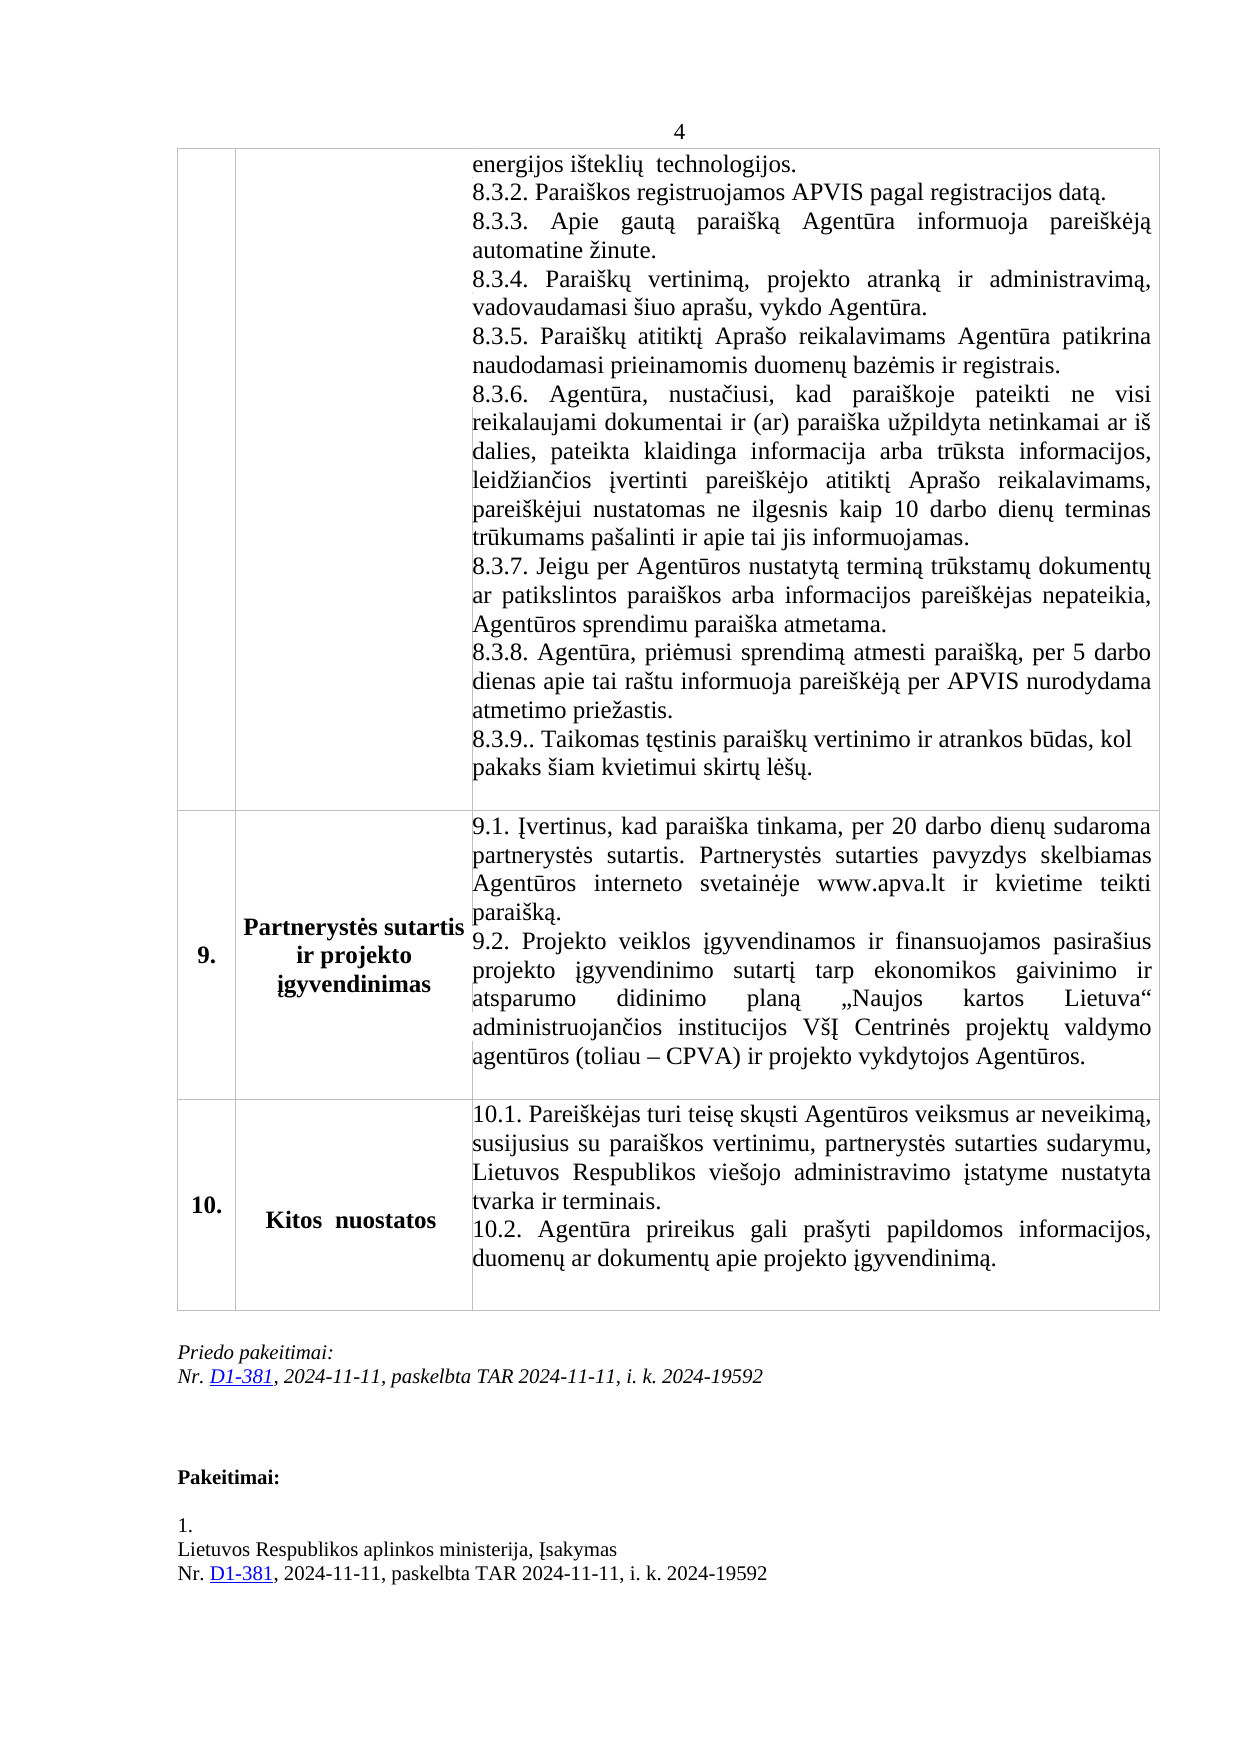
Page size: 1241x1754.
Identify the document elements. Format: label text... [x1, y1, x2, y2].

table_cell 10.1. Pareiškėjas turi teisę skųsti Agentūros veiksmus ar neveikimą, susijusius su paraiškos vertinimu, partnerystės sutarties sudarymu, Lietuvos Respublikos viešojo administravimo įstatyme nustatyta tvarka ir terminais. 10.2. Agentūra prireikus gali prašyti papildomos informacijos, duomenų ar dokumentų apie projekto įgyvendinimą. [473, 1100, 1159, 1310]
table_cell 10. [178, 1100, 235, 1310]
text 1. [177, 1513, 1181, 1537]
table_cell energijos išteklių technologijos. 8.3.2. Paraiškos registruojamos APVIS pagal registracijos datą. 8.3.3. Apie gautą paraišką Agentūra informuoja pareiškėją automatine žinute. 8.3.4. Paraiškų vertinimą, projekto atranką ir administravimą, vadovaudamasi šiuo aprašu, vykdo Agentūra. 8.3.5. Paraiškų atitiktį Aprašo reikalavimams Agentūra patikrina naudodamasi prieinamomis duomenų bazėmis ir registrais. 8.3.6. Agentūra, nustačiusi, kad paraiškoje pateikti ne visi reikalaujami dokumentai ir (ar) paraiška užpildyta netinkamai ar iš dalies, pateikta klaidinga informacija arba trūksta informacijos, leidžiančios įvertinti pareiškėjo atitiktį Aprašo reikalavimams, pareiškėjui nustatomas ne ilgesnis kaip 10 darbo dienų terminas trūkumams pašalinti ir apie tai jis informuojamas. 8.3.7. Jeigu per Agentūros nustatytą terminą trūkstamų dokumentų ar patikslintos paraiškos arba informacijos pareiškėjas nepateikia, Agentūros sprendimu paraiška atmetama. 8.3.8. Agentūra, priėmusi sprendimą atmesti paraišką, per 5 darbo dienas apie tai raštu informuoja pareiškėją per APVIS nurodydama atmetimo priežastis. 8.3.9.. Taikomas tęstinis paraiškų vertinimo ir atrankos būdas, kol pakaks šiam kvietimui skirtų lėšų. [473, 149, 1159, 810]
text Lietuvos Respublikos aplinkos ministerija, Įsakymas [177, 1537, 1181, 1561]
table_cell [236, 149, 472, 810]
table_cell [178, 149, 235, 810]
text Pakeitimai: [177, 1465, 1181, 1489]
table_cell 9. [178, 811, 235, 1098]
table_cell 9.1. Įvertinus, kad paraiška tinkama, per 20 darbo dienų sudaroma partnerystės sutartis. Partnerystės sutarties pavyzdys skelbiamas Agentūros interneto svetainėje www.apva.lt ir kvietime teikti paraišką. 9.2. Projekto veiklos įgyvendinamos ir finansuojamos pasirašius projekto įgyvendinimo sutartį tarp ekonomikos gaivinimo ir atsparumo didinimo planą „Naujos kartos Lietuva“ administruojančios institucijos VšĮ Centrinės projektų valdymo agentūros (toliau – CPVA) ir projekto vykdytojos Agentūros. [473, 811, 1159, 1098]
text Nr. D1-381, 2024-11-11, paskelbta TAR 2024-11-11, i. k. 2024-19592 [177, 1364, 1181, 1388]
table_cell Partnerystės sutartis ir projekto įgyvendinimas [236, 811, 472, 1098]
text Nr. D1-381, 2024-11-11, paskelbta TAR 2024-11-11, i. k. 2024-19592 [177, 1561, 1181, 1585]
text Priedo pakeitimai: [177, 1340, 1181, 1364]
table_cell Kitos nuostatos [236, 1100, 472, 1310]
